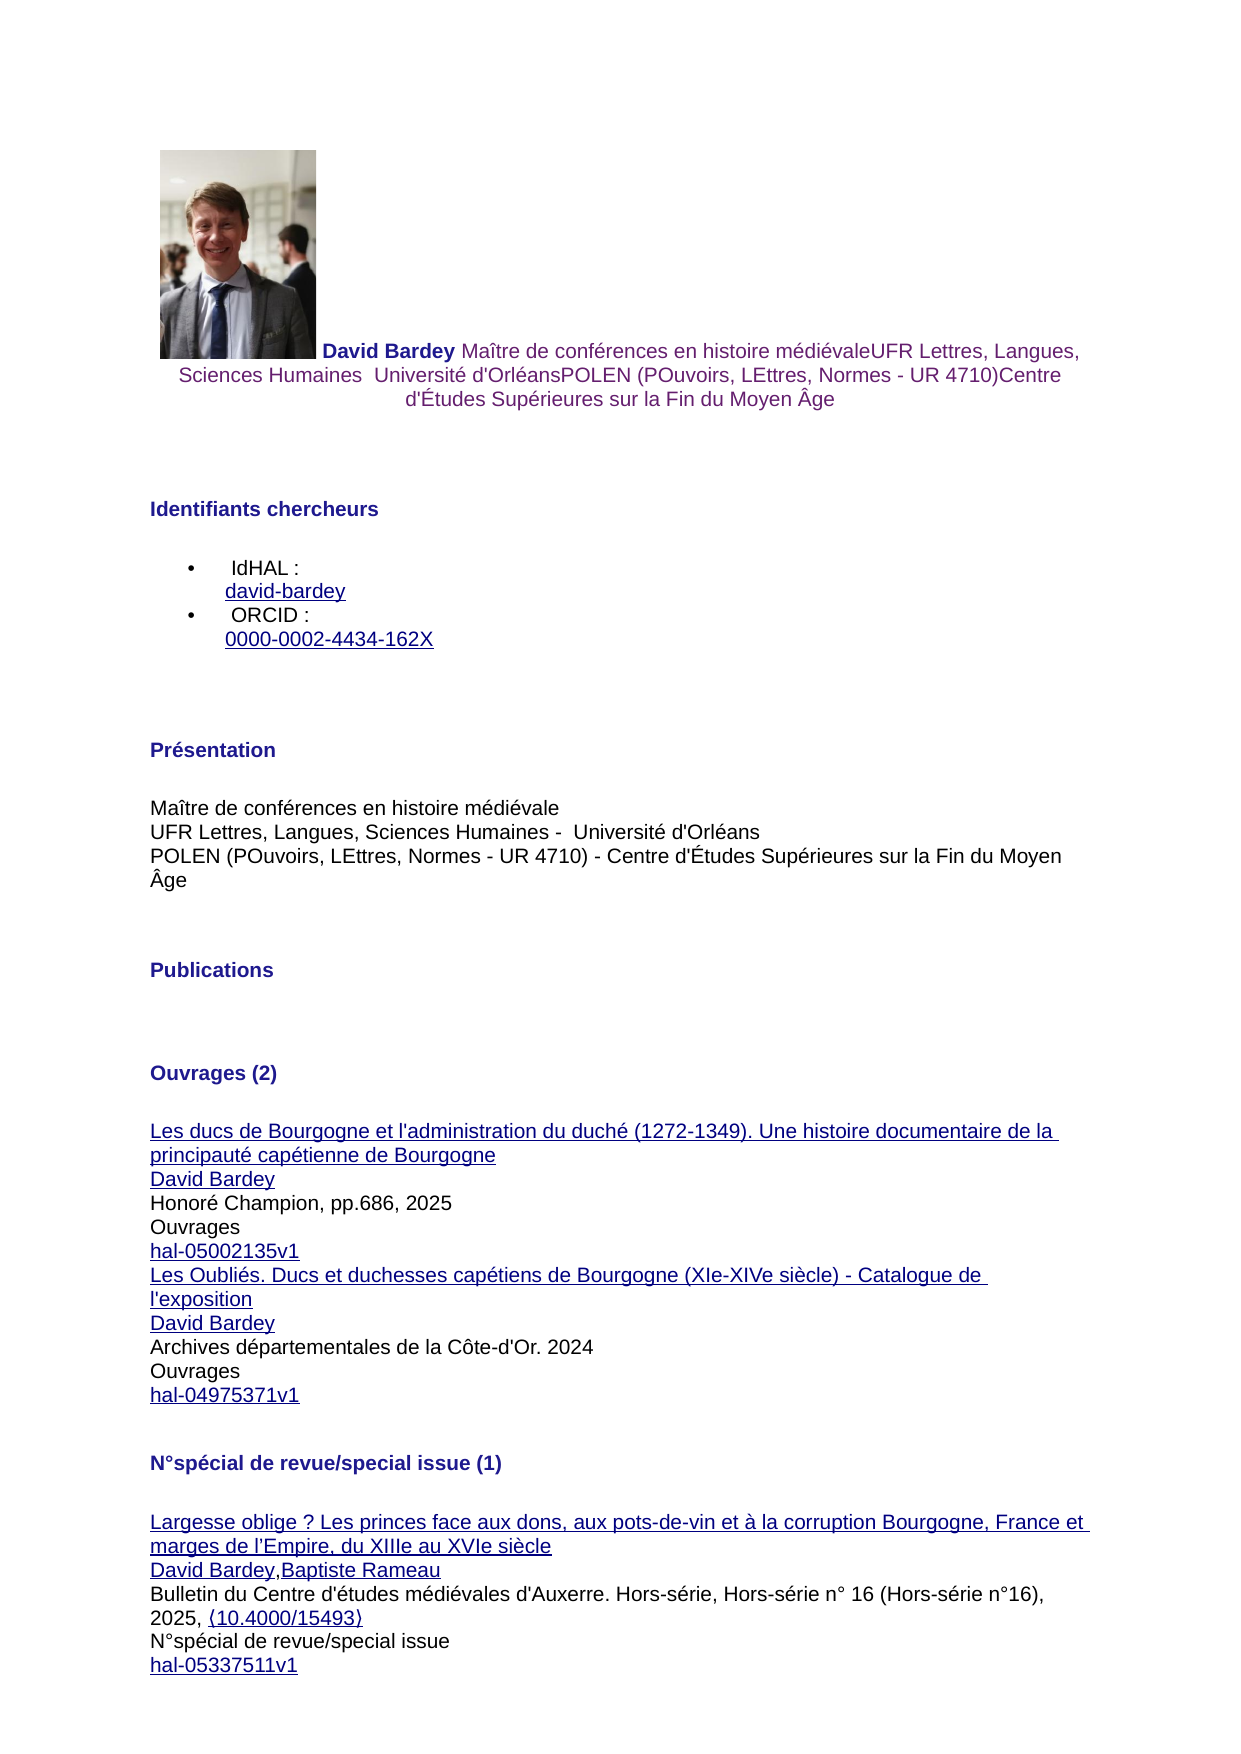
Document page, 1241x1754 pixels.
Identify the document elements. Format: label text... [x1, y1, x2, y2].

subtitle Ouvrages (2) [150, 1061, 1090, 1084]
subtitle David Bardey Maître de conférences en histoire médiévaleUFR Lettres, Langues, Sciences Humaines Université d'OrléansPOLEN (POuvoirs, LEttres, Normes - UR 4710)Centre d'Études Supérieures sur la Fin du Moyen Âge [150, 150, 1090, 411]
subtitle N°spécial de revue/special issue (1) [150, 1451, 1090, 1475]
subtitle Publications [150, 957, 1090, 981]
list ORCID : [187, 603, 1090, 627]
table_cell Les Oubliés. Ducs et duchesses capétiens de Bourgogne (XIe-XIVe siècle) - Catalogue de l'exposition David Bardey Archives départementales de la Côte-d'Or. 2024 Ouvrages hal-04975371v1 [150, 1263, 1090, 1406]
table_header Les ducs de Bourgogne et l'administration du duché (1272-1349). Une histoire documentaire de la principauté capétienne de Bourgogne David Bardey Honoré Champion, pp.686, 2025 Ouvrages hal-05002135v1 [150, 1119, 1090, 1263]
list 0000-0002-4434-162X [187, 627, 1090, 651]
text UFR Lettres, Langues, Sciences Humaines - Université d'Orléans [150, 820, 1090, 844]
table_header Largesse oblige ? Les princes face aux dons, aux pots-de-vin et à la corruption Bourgogne, France et [150, 1510, 1090, 1531]
subtitle Identifiants chercheurs [150, 497, 1090, 521]
picture [160, 150, 317, 359]
table_header marges de l’Empire, du XIIIe au XVIe siècle David Bardey,Baptiste Rameau Bulletin du Centre d'études médiévales d'Auxerre. Hors-série, Hors-série n° 16 (Hors-série n°16), 2025, ⟨10.4000/15493⟩ N°spécial de revue/special issue hal-05337511v1 [150, 1532, 1090, 1677]
list IdHAL : [187, 555, 1090, 579]
subtitle Présentation [150, 738, 1090, 762]
list david-bardey [187, 579, 1090, 603]
text POLEN (POuvoirs, LEttres, Normes - UR 4710) - Centre d'Études Supérieures sur la Fin du Moyen Âge [150, 844, 1090, 892]
text Maître de conférences en histoire médiévale [150, 796, 1090, 820]
